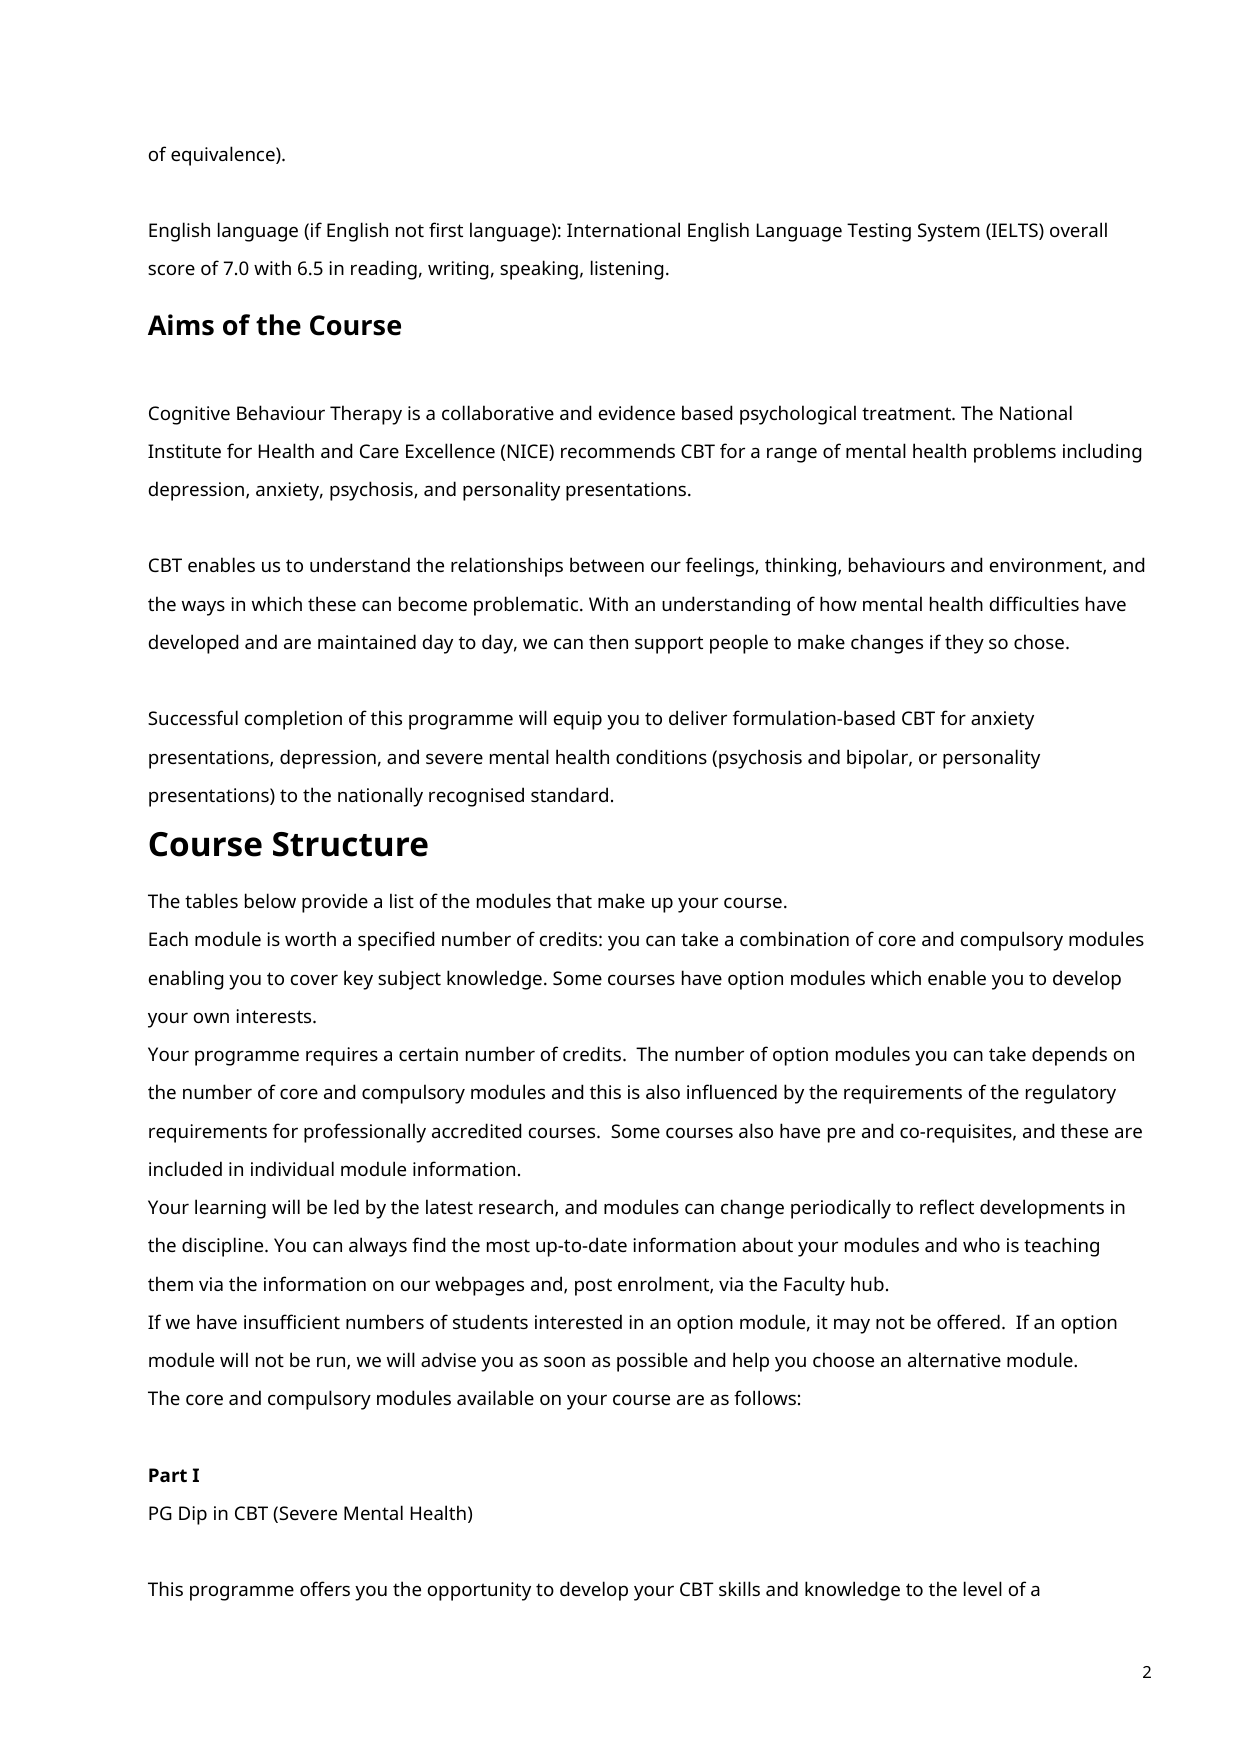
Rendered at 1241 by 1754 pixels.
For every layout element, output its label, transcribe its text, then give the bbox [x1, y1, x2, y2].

text Each module is worth a specified number of credits: you can take a combination of core and compulsory modules enabling you to cover key subject knowledge. Some courses have option modules which enable you to develop your own interests. [148, 927, 1152, 1029]
text Cognitive Behaviour Therapy is a collaborative and evidence based psychological treatment. The National Institute for Health and Care Excellence (NICE) recommends CBT for a range of mental health problems including depression, anxiety, psychosis, and personality presentations. CBT enables us to understand the relationships between our feelings, thinking, behaviours and environment, and the ways in which these can become problematic. With an understanding of how mental health difficulties have developed and are maintained day to day, we can then support people to make changes if they so chose. Successful completion of this programme will equip you to deliver formulation-based CBT for anxiety presentations, depression, and severe mental health conditions (psychosis and bipolar, or personality presentations) to the nationally recognised standard. [148, 400, 1152, 808]
text If we have insufficient numbers of students interested in an option module, it may not be offered. If an option module will not be run, we will advise you as soon as possible and help you choose an alternative module. [148, 1309, 1152, 1373]
table_header Part I PG Dip in CBT (Severe Mental Health) This programme offers you the opportunity to develop your CBT skills and knowledge to the level of a [136, 1424, 1152, 1602]
text Your programme requires a certain number of credits. The number of option modules you can take depends on the number of core and compulsory modules and this is also influenced by the requirements of the regulatory requirements for professionally accredited courses. Some courses also have pre and co-requisites, and these are included in individual module information. [148, 1041, 1152, 1182]
text of equivalence). English language (if English not first language): International English Language Testing System (IELTS) overall score of 7.0 with 6.5 in reading, writing, speaking, listening. [148, 141, 1152, 281]
subtitle Course Structure [148, 820, 1152, 866]
text The tables below provide a list of the modules that make up your course. [148, 888, 1152, 914]
text Your learning will be led by the latest research, and modules can change periodically to reflect developments in the discipline. You can always find the most up-to-date information about your modules and who is teaching them via the information on our webpages and, post enrolment, via the Faculty hub. [148, 1194, 1152, 1296]
text The core and compulsory modules available on your course are as follows: [148, 1386, 1152, 1411]
subtitle Aims of the Course [148, 306, 1152, 343]
